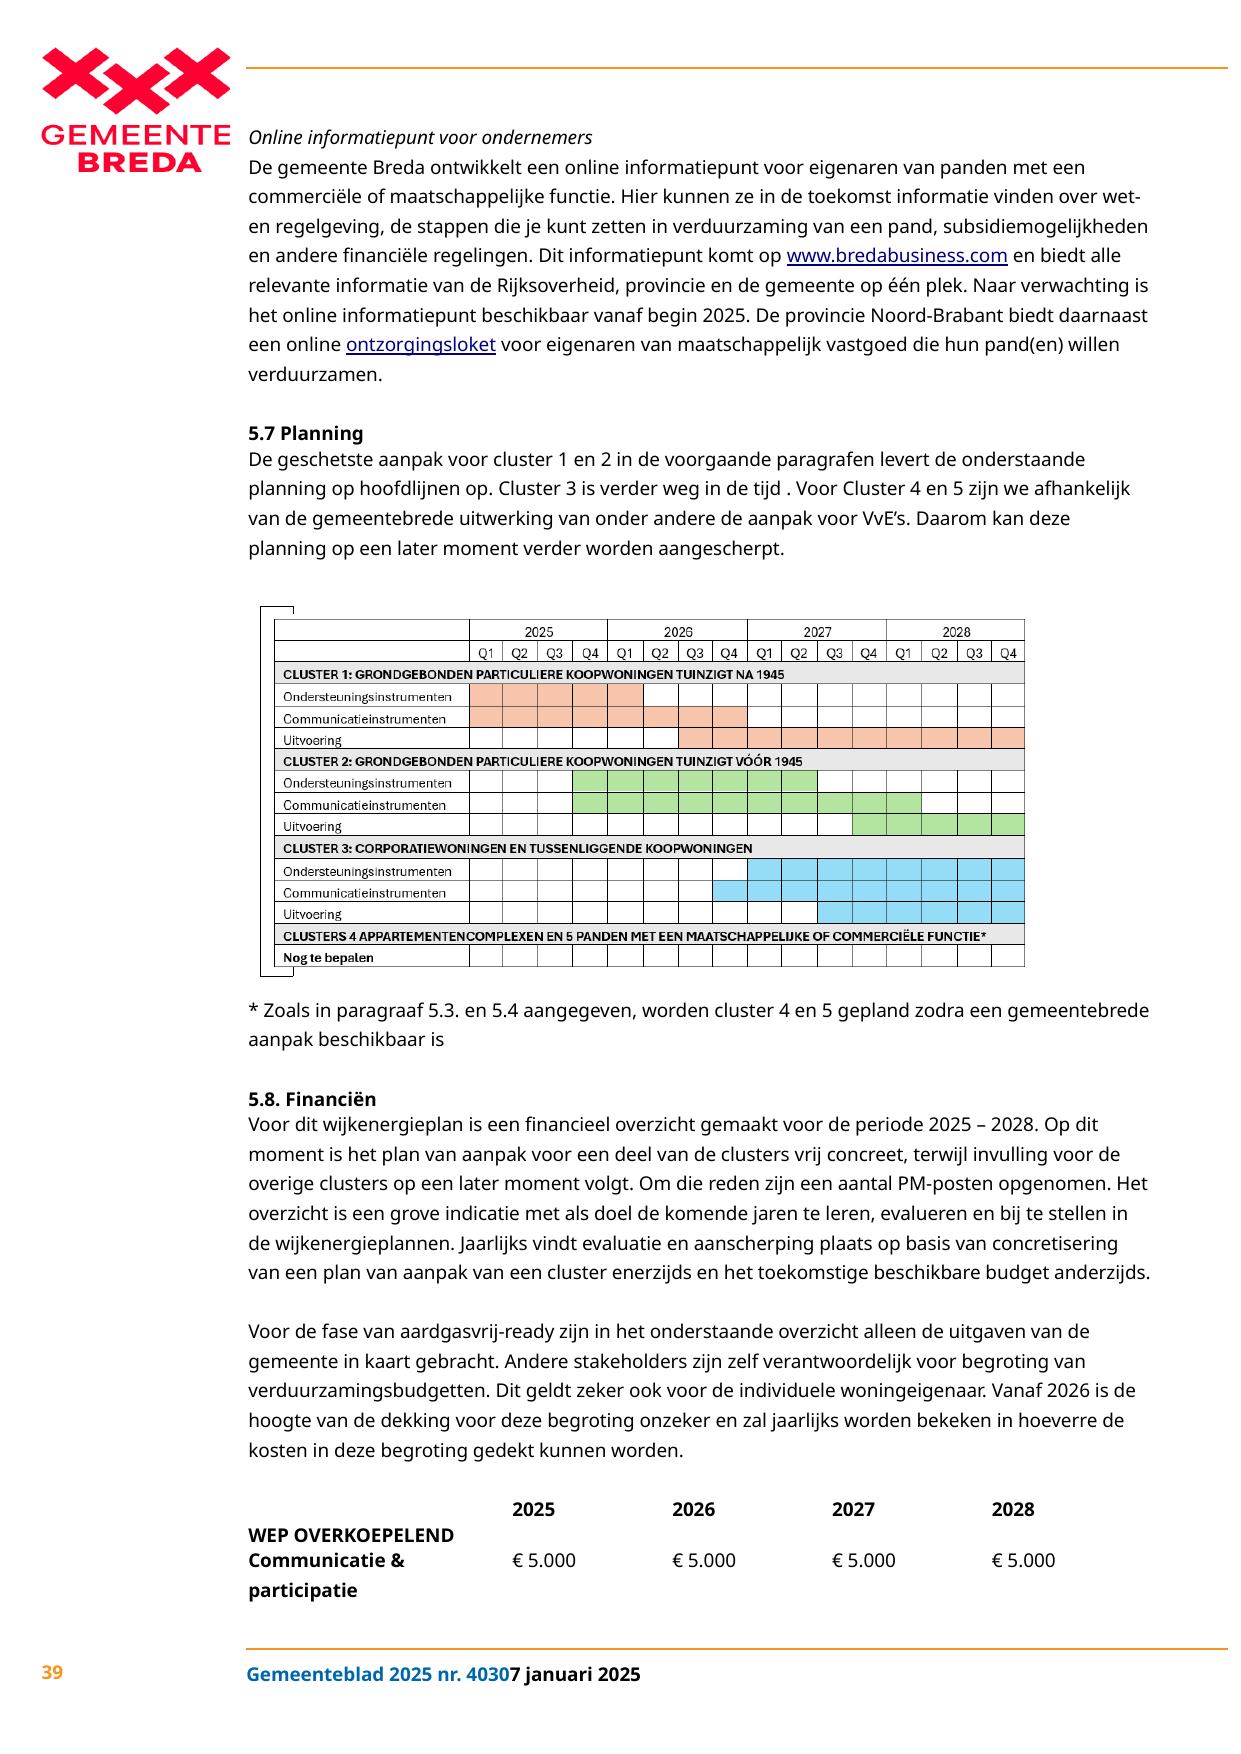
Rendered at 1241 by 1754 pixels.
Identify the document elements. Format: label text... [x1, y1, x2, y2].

table_header 2025 [512, 1496, 672, 1522]
table_header 2028 [992, 1496, 1152, 1522]
table_header [248, 1496, 512, 1522]
text Voor de fase van aardgasvrij-ready zijn in het onderstaande overzicht alleen de uitgaven van de gemeente in kaart gebracht. Andere stakeholders zijn zelf verantwoordelijk voor begroting van verduurzamingsbudgetten. Dit geldt zeker ook voor de individuele woningeigenaar. Vanaf 2026 is de hoogte van de dekking voor deze begroting onzeker en zal jaarlijks worden bekeken in hoeverre de kosten in deze begroting gedekt kunnen worden. [248, 1318, 1152, 1463]
table_header 2027 [832, 1496, 992, 1522]
text 5.7 Planning [248, 420, 1152, 446]
table_cell € 5.000 [992, 1548, 1152, 1603]
table_cell € 5.000 [832, 1548, 992, 1603]
table_cell Communicatie & participatie [248, 1548, 512, 1603]
table_cell WEP OVERKOEPELEND [248, 1522, 1152, 1548]
table_cell € 5.000 [512, 1548, 672, 1603]
text 5.8. Financiën [248, 1086, 1152, 1111]
text Voor dit wijkenergieplan is een financieel overzicht gemaakt voor de periode 2025 – 2028. Op dit moment is het plan van aanpak voor een deel van de clusters vrij concreet, terwijl invulling voor de overige clusters op een later moment volgt. Om die reden zijn een aantal PM-posten opgenomen. Het overzicht is een grove indicatie met als doel de komende jaren te leren, evalueren en bij te stellen in de wijkenergieplannen. Jaarlijks vindt evaluatie en aanscherping plaats op basis van concretisering van een plan van aanpak van een cluster enerzijds en het toekomstige beschikbare budget anderzijds. [248, 1111, 1152, 1285]
picture [41, 47, 231, 172]
text * Zoals in paragraaf 5.3. en 5.4 aangegeven, worden cluster 4 en 5 gepland zodra een gemeentebrede aanpak beschikbaar is [248, 997, 1152, 1052]
text De gemeente Breda ontwikkelt een online informatiepunt voor eigenaren van panden met een commerciële of maatschappelijke functie. Hier kunnen ze in de toekomst informatie vinden over wet- en regelgeving, de stappen die je kunt zetten in verduurzaming van een pand, subsidiemogelijkheden en andere financiële regelingen. Dit informatiepunt komt op www.bredabusiness.com en biedt alle relevante informatie van de Rijksoverheid, provincie en de gemeente op één plek. Naar verwachting is het online informatiepunt beschikbaar vanaf begin 2025. De provincie Noord-Brabant biedt daarnaast een online ontzorgingsloket voor eigenaren van maatschappelijk vastgoed die hun pand(en) willen verduurzamen. [248, 154, 1152, 387]
table_header 2026 [672, 1496, 832, 1522]
table_cell € 5.000 [672, 1548, 832, 1603]
text De geschetste aanpak voor cluster 1 en 2 in de voorgaande paragrafen levert de onderstaande planning op hoofdlijnen op. Cluster 3 is verder weg in de tijd . Voor Cluster 4 en 5 zijn we afhankelijk van de gemeentebrede uitwerking van onder andere de aanpak voor VvE’s. Daarom kan deze planning op een later moment verder worden aangescherpt. [248, 446, 1152, 560]
picture [268, 614, 1036, 967]
text Online informatiepunt voor ondernemers [248, 124, 1152, 150]
